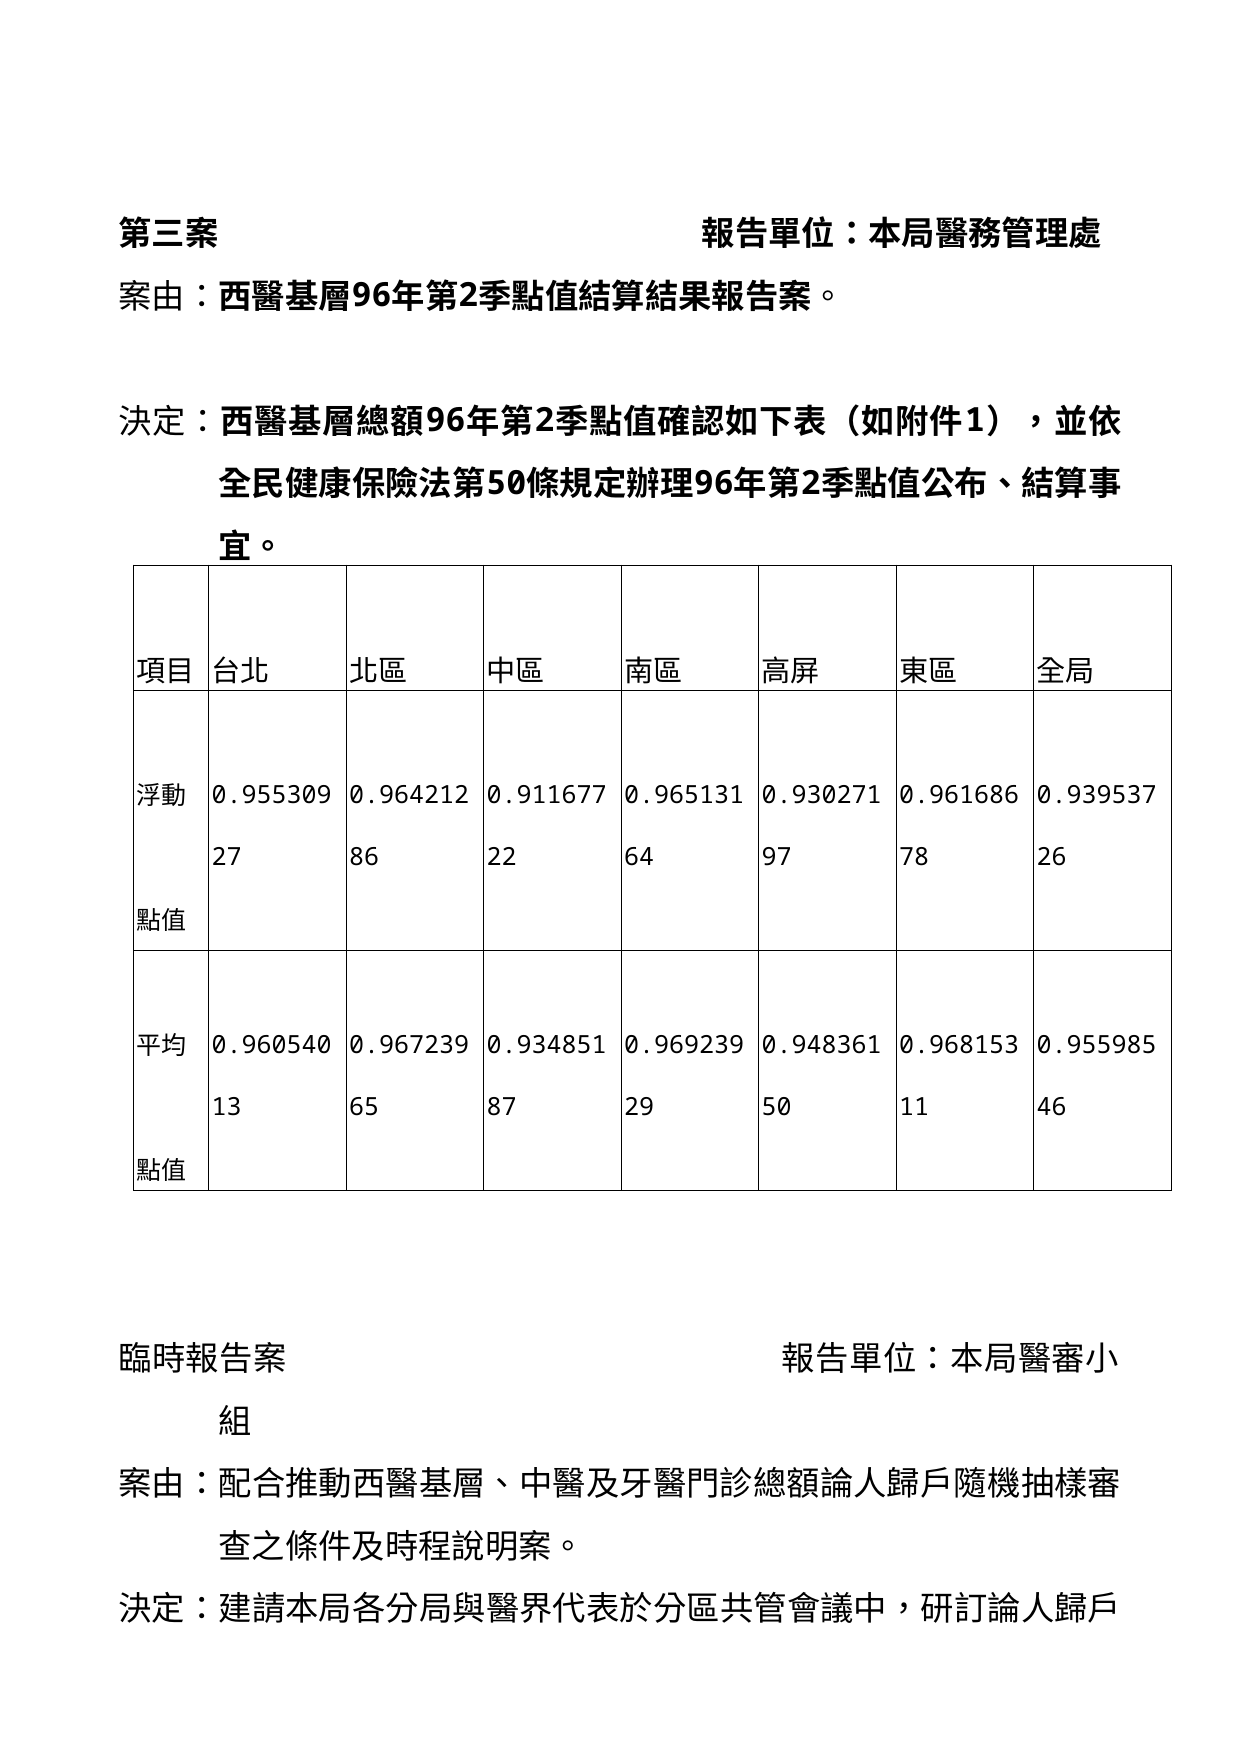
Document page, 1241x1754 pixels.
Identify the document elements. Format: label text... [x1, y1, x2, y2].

text 第三案 報告單位：本局醫務管理處 [107, 189, 1122, 252]
table_cell 0.96723965 [347, 951, 483, 1189]
table_cell 0.93027197 [759, 691, 896, 950]
table_cell 平均 點值 [134, 951, 208, 1189]
table_cell 0.95598546 [1034, 951, 1171, 1189]
table_header 南區 [622, 566, 758, 689]
text 案由：西醫基層96年第2季點值結算結果報告案。 [118, 252, 1122, 314]
text 案由：配合推動西醫基層、中醫及牙醫門診總額論人歸戶隨機抽樣審查之條件及時程說明案。 [118, 1439, 1122, 1564]
table_cell 0.93953726 [1034, 691, 1171, 950]
table_cell 0.96054013 [209, 951, 346, 1189]
table_cell 0.96923929 [622, 951, 758, 1189]
table_header 全局 [1034, 566, 1171, 689]
table_cell 0.91167722 [484, 691, 621, 950]
table_cell 0.93485187 [484, 951, 621, 1189]
table_header 項目 [134, 566, 208, 689]
table_cell 浮動 點值 [134, 691, 208, 950]
table_header 北區 [347, 566, 483, 689]
table_cell 0.94836150 [759, 951, 896, 1189]
table_cell 0.96513164 [622, 691, 758, 950]
table_cell 0.96421286 [347, 691, 483, 950]
table_header 台北 [209, 566, 346, 689]
table_cell 0.96168678 [897, 691, 1033, 950]
text 決定：建請本局各分局與醫界代表於分區共管會議中，研訂論人歸戶 [118, 1564, 1122, 1627]
table_header 東區 [897, 566, 1033, 689]
table_cell 0.96815311 [897, 951, 1033, 1189]
table_header 中區 [484, 566, 621, 689]
text 決定：西醫基層總額96年第2季點值確認如下表（如附件1），並依全民健康保險法第50條規定辦理96年第2季點值公布、結算事宜。 [118, 377, 1122, 564]
table_header 高屏 [759, 566, 896, 689]
table_cell 0.95530927 [209, 691, 346, 950]
text 臨時報告案 報告單位：本局醫審小組 [118, 1314, 1122, 1439]
